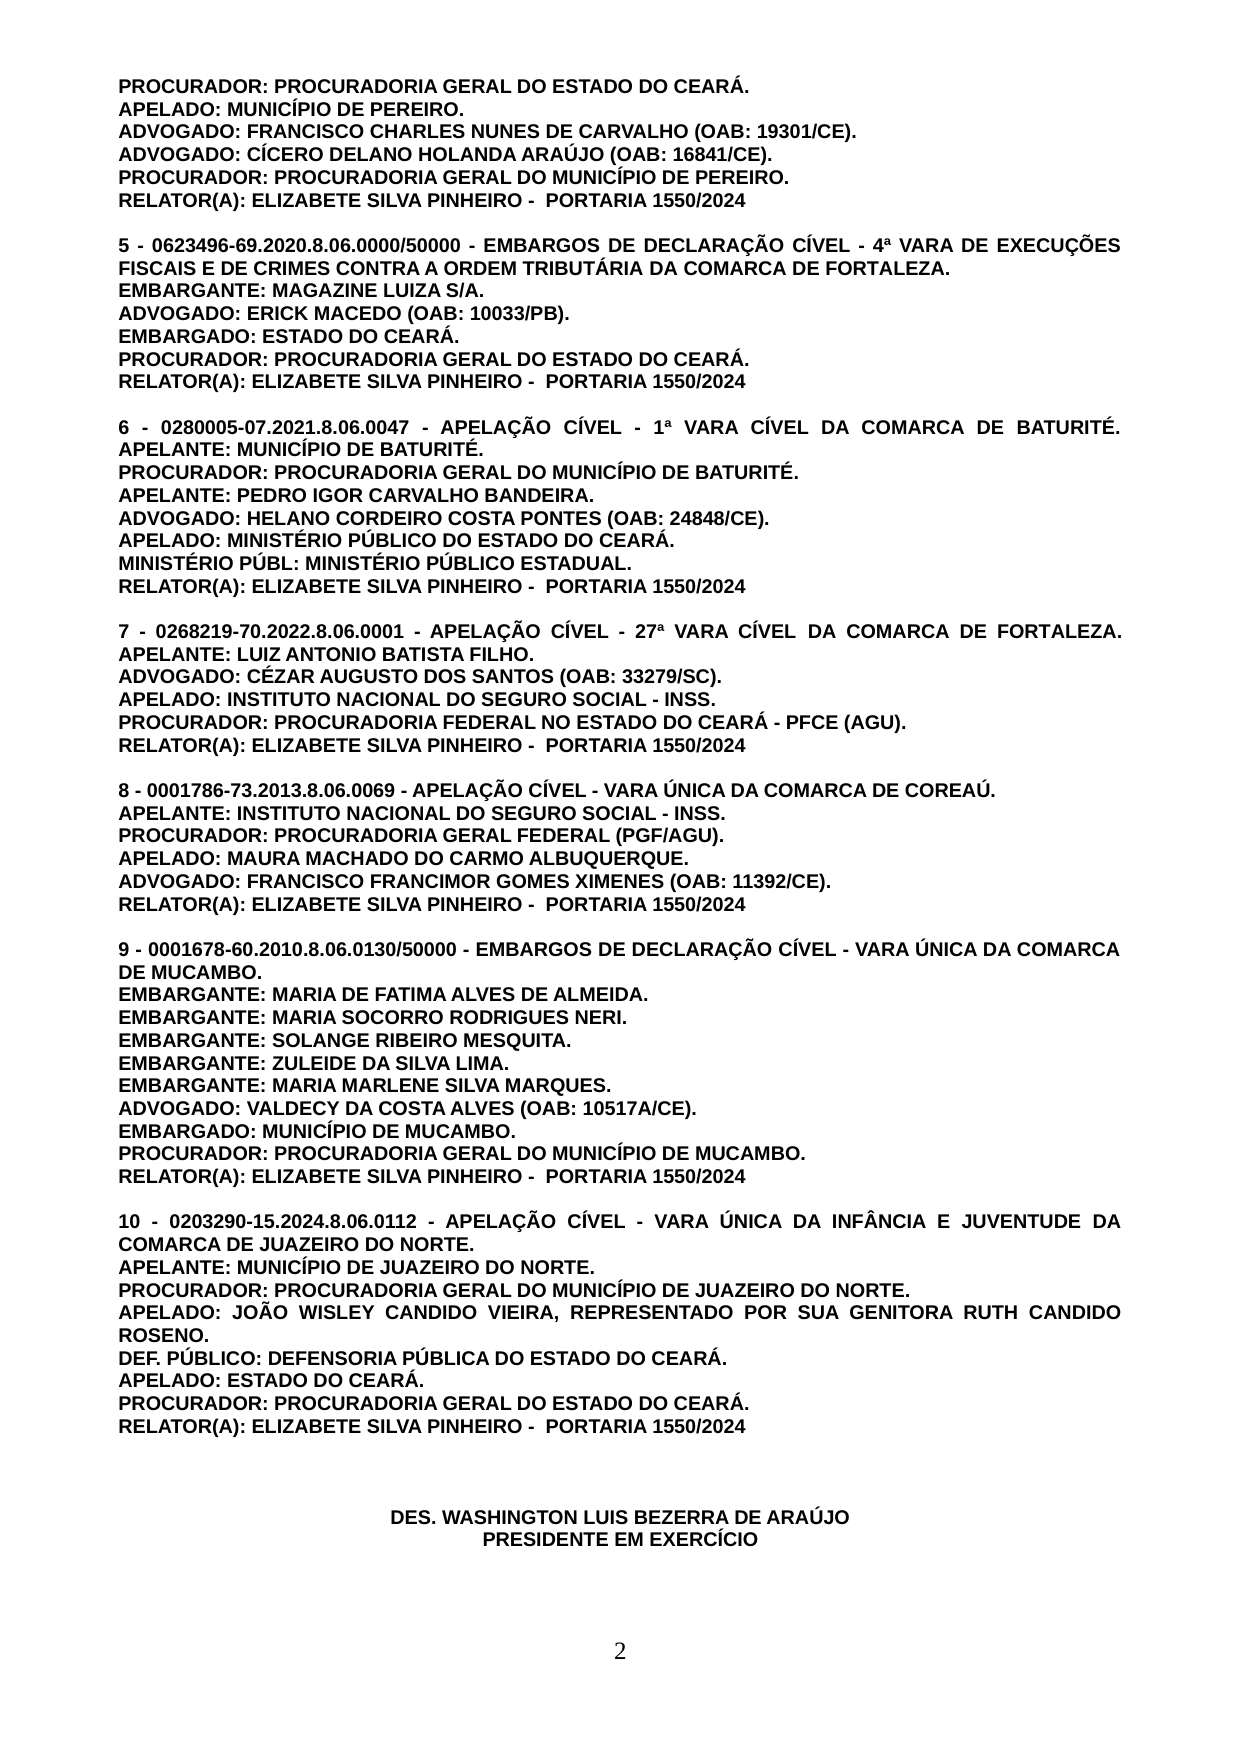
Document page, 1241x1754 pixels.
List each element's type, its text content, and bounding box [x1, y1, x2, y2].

text EMBARGANTE: MARIA MARLENE SILVA MARQUES. [118, 1074, 1122, 1097]
text RELATOR(A): ELIZABETE SILVA PINHEIRO - PORTARIA 1550/2024 [118, 1165, 1122, 1188]
text 5 - 0623496-69.2020.8.06.0000/50000 - EMBARGOS DE DECLARAÇÃO CÍVEL - 4ª VARA DE EXECUÇÕES FISCAIS E DE CRIMES CONTRA A ORDEM TRIBUTÁRIA DA COMARCA DE FORTALEZA. [118, 234, 1122, 279]
text APELADO: INSTITUTO NACIONAL DO SEGURO SOCIAL - INSS. [118, 688, 1122, 711]
text EMBARGANTE: SOLANGE RIBEIRO MESQUITA. [118, 1029, 1122, 1051]
text APELANTE: INSTITUTO NACIONAL DO SEGURO SOCIAL - INSS. [118, 802, 1122, 824]
text APELANTE: MUNICÍPIO DE JUAZEIRO DO NORTE. [118, 1256, 1122, 1278]
text PROCURADOR: PROCURADORIA GERAL DO ESTADO DO CEARÁ. [118, 347, 1122, 370]
text APELADO: MUNICÍPIO DE PEREIRO. [118, 98, 1122, 120]
text APELADO: MAURA MACHADO DO CARMO ALBUQUERQUE. [118, 847, 1122, 870]
text EMBARGANTE: MARIA SOCORRO RODRIGUES NERI. [118, 1006, 1122, 1029]
text APELADO: JOÃO WISLEY CANDIDO VIEIRA, REPRESENTADO POR SUA GENITORA RUTH CANDIDO ROSENO. [118, 1301, 1122, 1347]
text EMBARGADO: MUNICÍPIO DE MUCAMBO. [118, 1119, 1122, 1142]
text ADVOGADO: CÍCERO DELANO HOLANDA ARAÚJO (OAB: 16841/CE). [118, 143, 1122, 166]
text RELATOR(A): ELIZABETE SILVA PINHEIRO - PORTARIA 1550/2024 [118, 733, 1122, 756]
text DES. WASHINGTON LUIS BEZERRA DE ARAÚJO [118, 1506, 1122, 1528]
text EMBARGANTE: MARIA DE FATIMA ALVES DE ALMEIDA. [118, 983, 1122, 1006]
text RELATOR(A): ELIZABETE SILVA PINHEIRO - PORTARIA 1550/2024 [118, 1415, 1122, 1437]
text DEF. PÚBLICO: DEFENSORIA PÚBLICA DO ESTADO DO CEARÁ. [118, 1347, 1122, 1369]
text ADVOGADO: VALDECY DA COSTA ALVES (OAB: 10517A/CE). [118, 1097, 1122, 1119]
text PROCURADOR: PROCURADORIA GERAL DO ESTADO DO CEARÁ. [118, 75, 1122, 98]
text EMBARGANTE: MAGAZINE LUIZA S/A. [118, 279, 1122, 302]
text RELATOR(A): ELIZABETE SILVA PINHEIRO - PORTARIA 1550/2024 [118, 188, 1122, 211]
text RELATOR(A): ELIZABETE SILVA PINHEIRO - PORTARIA 1550/2024 [118, 892, 1122, 915]
text 8 - 0001786-73.2013.8.06.0069 - APELAÇÃO CÍVEL - VARA ÚNICA DA COMARCA DE COREAÚ. [118, 779, 1122, 802]
text MINISTÉRIO PÚBL: MINISTÉRIO PÚBLICO ESTADUAL. [118, 552, 1122, 574]
text PROCURADOR: PROCURADORIA GERAL DO MUNICÍPIO DE MUCAMBO. [118, 1142, 1122, 1165]
text APELADO: ESTADO DO CEARÁ. [118, 1369, 1122, 1392]
text PROCURADOR: PROCURADORIA FEDERAL NO ESTADO DO CEARÁ - PFCE (AGU). [118, 711, 1122, 733]
text 7 - 0268219-70.2022.8.06.0001 - APELAÇÃO CÍVEL - 27ª VARA CÍVEL DA COMARCA DE FORTALEZA. APELANTE: LUIZ ANTONIO BATISTA FILHO. [118, 620, 1122, 665]
text APELADO: MINISTÉRIO PÚBLICO DO ESTADO DO CEARÁ. [118, 529, 1122, 552]
text PROCURADOR: PROCURADORIA GERAL DO MUNICÍPIO DE JUAZEIRO DO NORTE. [118, 1278, 1122, 1301]
text ADVOGADO: FRANCISCO FRANCIMOR GOMES XIMENES (OAB: 11392/CE). [118, 870, 1122, 892]
text RELATOR(A): ELIZABETE SILVA PINHEIRO - PORTARIA 1550/2024 [118, 574, 1122, 597]
text EMBARGANTE: ZULEIDE DA SILVA LIMA. [118, 1051, 1122, 1074]
text 9 - 0001678-60.2010.8.06.0130/50000 - EMBARGOS DE DECLARAÇÃO CÍVEL - VARA ÚNICA DA COMARCA DE MUCAMBO. [118, 938, 1122, 983]
text PROCURADOR: PROCURADORIA GERAL FEDERAL (PGF/AGU). [118, 824, 1122, 847]
text PROCURADOR: PROCURADORIA GERAL DO ESTADO DO CEARÁ. [118, 1392, 1122, 1415]
text ADVOGADO: CÉZAR AUGUSTO DOS SANTOS (OAB: 33279/SC). [118, 665, 1122, 688]
text PROCURADOR: PROCURADORIA GERAL DO MUNICÍPIO DE BATURITÉ. [118, 461, 1122, 484]
text 10 - 0203290-15.2024.8.06.0112 - APELAÇÃO CÍVEL - VARA ÚNICA DA INFÂNCIA E JUVENTUDE DA COMARCA DE JUAZEIRO DO NORTE. [118, 1210, 1122, 1256]
text ADVOGADO: HELANO CORDEIRO COSTA PONTES (OAB: 24848/CE). [118, 506, 1122, 529]
text APELANTE: PEDRO IGOR CARVALHO BANDEIRA. [118, 484, 1122, 506]
text PROCURADOR: PROCURADORIA GERAL DO MUNICÍPIO DE PEREIRO. [118, 166, 1122, 188]
text EMBARGADO: ESTADO DO CEARÁ. [118, 325, 1122, 347]
text RELATOR(A): ELIZABETE SILVA PINHEIRO - PORTARIA 1550/2024 [118, 370, 1122, 393]
text PRESIDENTE EM EXERCÍCIO [118, 1528, 1122, 1551]
text ADVOGADO: ERICK MACEDO (OAB: 10033/PB). [118, 302, 1122, 325]
text ADVOGADO: FRANCISCO CHARLES NUNES DE CARVALHO (OAB: 19301/CE). [118, 120, 1122, 143]
text 6 - 0280005-07.2021.8.06.0047 - APELAÇÃO CÍVEL - 1ª VARA CÍVEL DA COMARCA DE BATURITÉ. APELANTE: MUNICÍPIO DE BATURITÉ. [118, 416, 1122, 461]
